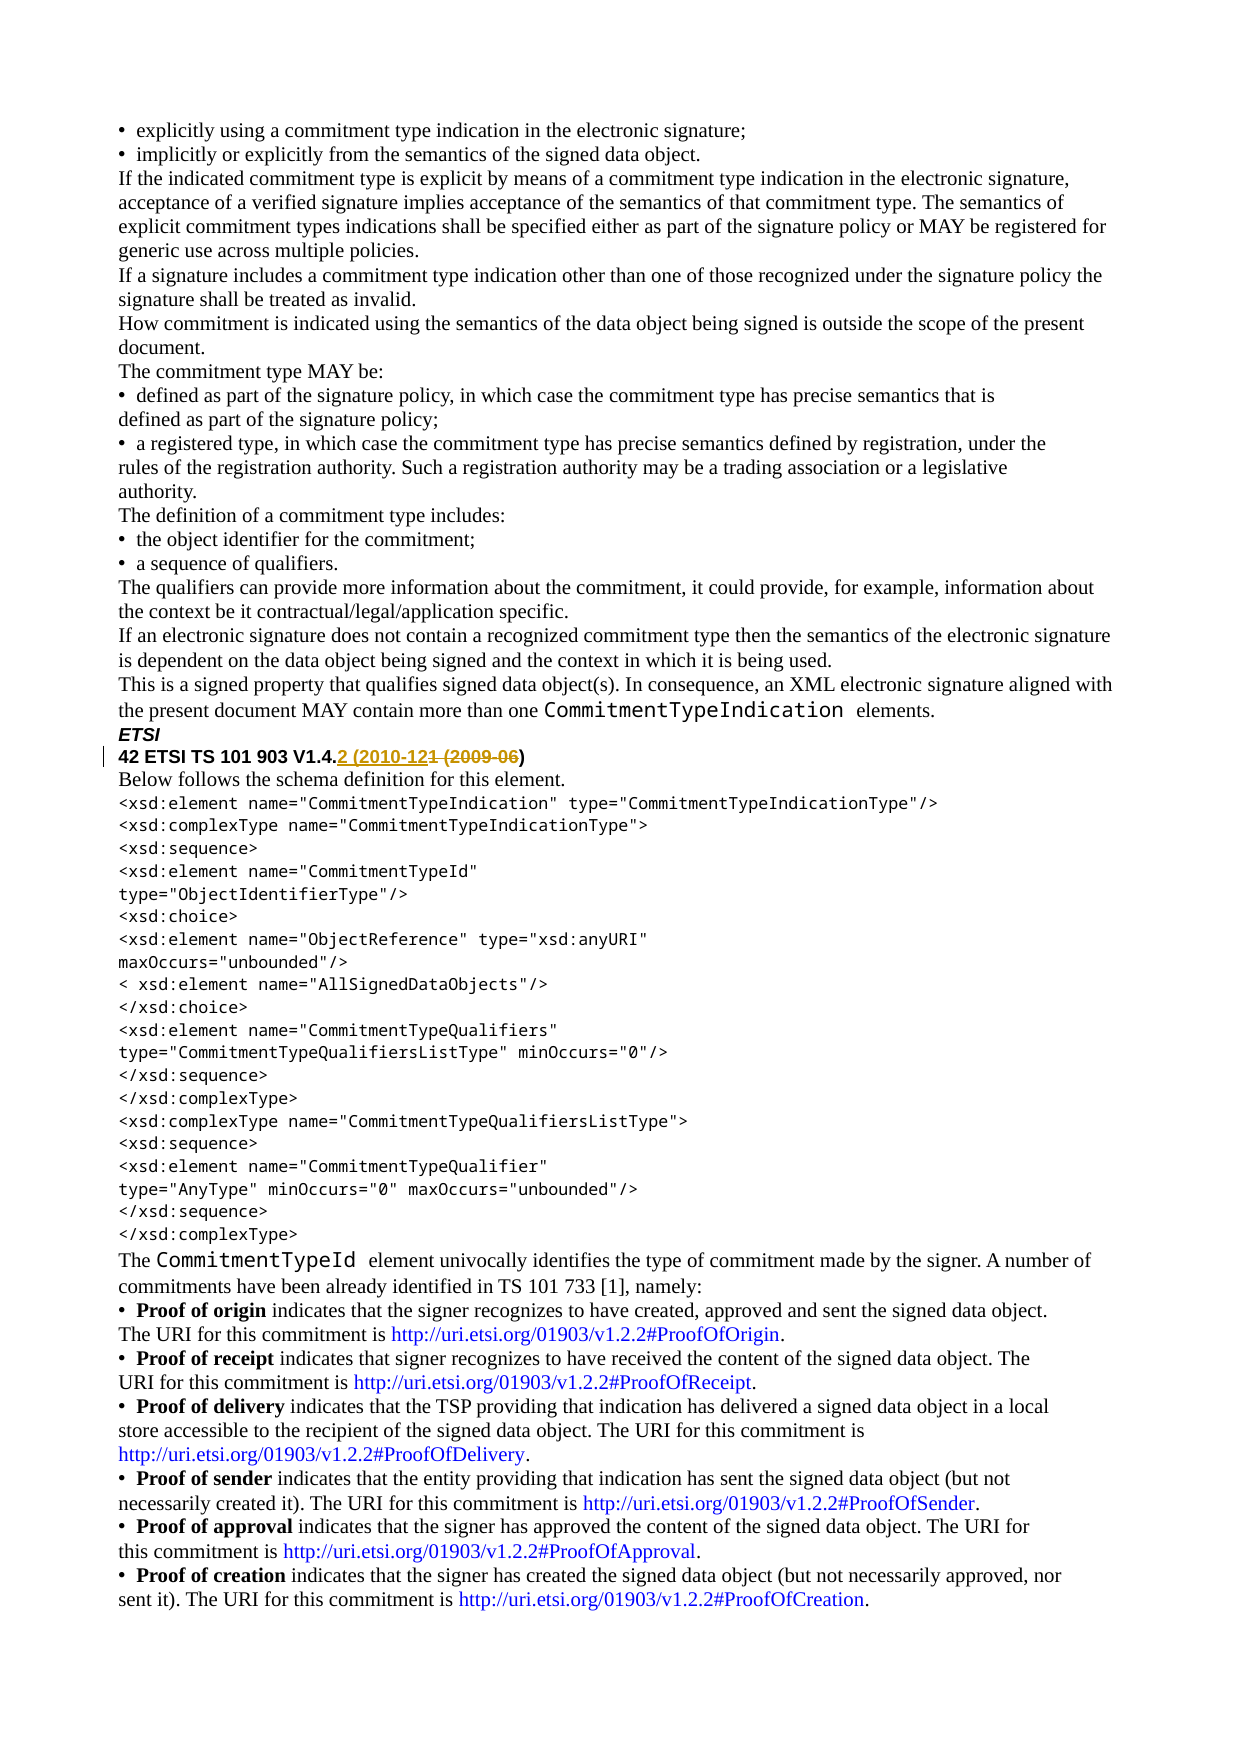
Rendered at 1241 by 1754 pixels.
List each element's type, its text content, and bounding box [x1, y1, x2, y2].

text </xsd:complexType> [118, 1086, 1122, 1109]
text If the indicated commitment type is explicit by means of a commitment type indication in the electronic signature, [118, 166, 1122, 190]
text explicit commitment types indications shall be specified either as part of the signature policy or MAY be registered for [118, 214, 1122, 238]
text • explicitly using a commitment type indication in the electronic signature; [118, 118, 1122, 142]
text type="ObjectIdentifierType"/> [118, 882, 1122, 905]
text </xsd:choice> [118, 996, 1122, 1018]
text • Proof of creation indicates that the signer has created the signed data object (but not necessarily approved, nor [118, 1563, 1122, 1587]
text type="AnyType" minOccurs="0" maxOccurs="unbounded"/> [118, 1177, 1122, 1200]
text the context be it contractual/legal/application specific. [118, 599, 1122, 623]
text necessarily created it). The URI for this commitment is http://uri.etsi.org/01903/v1.2.2#ProofOfSender. [118, 1490, 1122, 1514]
text • Proof of origin indicates that the signer recognizes to have created, approved and sent the signed data object. [118, 1298, 1122, 1322]
text acceptance of a verified signature implies acceptance of the semantics of that commitment type. The semantics of [118, 190, 1122, 214]
text The CommitmentTypeId element univocally identifies the type of commitment made by the signer. A number of [118, 1245, 1122, 1274]
text < xsd:element name="AllSignedDataObjects"/> [118, 973, 1122, 996]
text </xsd:sequence> [118, 1200, 1122, 1223]
text If a signature includes a commitment type indication other than one of those recognized under the signature policy the [118, 262, 1122, 287]
text is dependent on the data object being signed and the context in which it is being used. [118, 647, 1122, 672]
text maxOccurs="unbounded"/> [118, 950, 1122, 973]
text type="CommitmentTypeQualifiersListType" minOccurs="0"/> [118, 1041, 1122, 1064]
text authority. [118, 479, 1122, 503]
text <xsd:choice> [118, 905, 1122, 927]
text • a registered type, in which case the commitment type has precise semantics defined by registration, under the [118, 431, 1122, 455]
text http://uri.etsi.org/01903/v1.2.2#ProofOfDelivery. [118, 1442, 1122, 1466]
text URI for this commitment is http://uri.etsi.org/01903/v1.2.2#ProofOfReceipt. [118, 1370, 1122, 1394]
text generic use across multiple policies. [118, 238, 1122, 262]
text • Proof of delivery indicates that the TSP providing that indication has delivered a signed data object in a local [118, 1394, 1122, 1418]
text this commitment is http://uri.etsi.org/01903/v1.2.2#ProofOfApproval. [118, 1538, 1122, 1563]
text The definition of a commitment type includes: [118, 503, 1122, 527]
text <xsd:element name="ObjectReference" type="xsd:anyURI" [118, 927, 1122, 950]
text commitments have been already identified in TS 101 733 [1], namely: [118, 1274, 1122, 1298]
text sent it). The URI for this commitment is http://uri.etsi.org/01903/v1.2.2#ProofOfCreation. [118, 1587, 1122, 1611]
text The commitment type MAY be: [118, 359, 1122, 383]
text How commitment is indicated using the semantics of the data object being signed is outside the scope of the present [118, 311, 1122, 335]
text If an electronic signature does not contain a recognized commitment type then the semantics of the electronic signature [118, 623, 1122, 647]
text ETSI [118, 724, 1122, 746]
text signature shall be treated as invalid. [118, 287, 1122, 311]
text • Proof of approval indicates that the signer has approved the content of the signed data object. The URI for [118, 1514, 1122, 1538]
text <xsd:sequence> [118, 837, 1122, 859]
text <xsd:complexType name="CommitmentTypeIndicationType"> [118, 814, 1122, 837]
text </xsd:complexType> [118, 1223, 1122, 1245]
text <xsd:element name="CommitmentTypeQualifiers" [118, 1018, 1122, 1041]
text • implicitly or explicitly from the semantics of the signed data object. [118, 142, 1122, 166]
text store accessible to the recipient of the signed data object. The URI for this commitment is [118, 1418, 1122, 1442]
text • Proof of receipt indicates that signer recognizes to have received the content of the signed data object. The [118, 1346, 1122, 1370]
text rules of the registration authority. Such a registration authority may be a trading association or a legislative [118, 455, 1122, 479]
text The URI for this commitment is http://uri.etsi.org/01903/v1.2.2#ProofOfOrigin. [118, 1322, 1122, 1346]
text <xsd:element name="CommitmentTypeQualifier" [118, 1154, 1122, 1177]
text <xsd:complexType name="CommitmentTypeQualifiersListType"> [118, 1109, 1122, 1132]
text • a sequence of qualifiers. [118, 551, 1122, 575]
text </xsd:sequence> [118, 1064, 1122, 1086]
text document. [118, 335, 1122, 359]
text This is a signed property that qualifies signed data object(s). In consequence, an XML electronic signature aligned with [118, 672, 1122, 696]
text • Proof of sender indicates that the entity providing that indication has sent the signed data object (but not [118, 1466, 1122, 1490]
text <xsd:sequence> [118, 1132, 1122, 1154]
text defined as part of the signature policy; [118, 407, 1122, 431]
text <xsd:element name="CommitmentTypeId" [118, 859, 1122, 882]
text <xsd:element name="CommitmentTypeIndication" type="CommitmentTypeIndicationType"/> [118, 791, 1122, 814]
text • defined as part of the signature policy, in which case the commitment type has precise semantics that is [118, 383, 1122, 407]
text Below follows the schema definition for this element. [118, 767, 1122, 791]
text the present document MAY contain more than one CommitmentTypeIndication elements. [118, 696, 1122, 724]
text • the object identifier for the commitment; [118, 527, 1122, 551]
text 42 ETSI TS 101 903 V1.4.2 (2010-12) [118, 746, 1122, 767]
text The qualifiers can provide more information about the commitment, it could provide, for example, information about [118, 575, 1122, 599]
